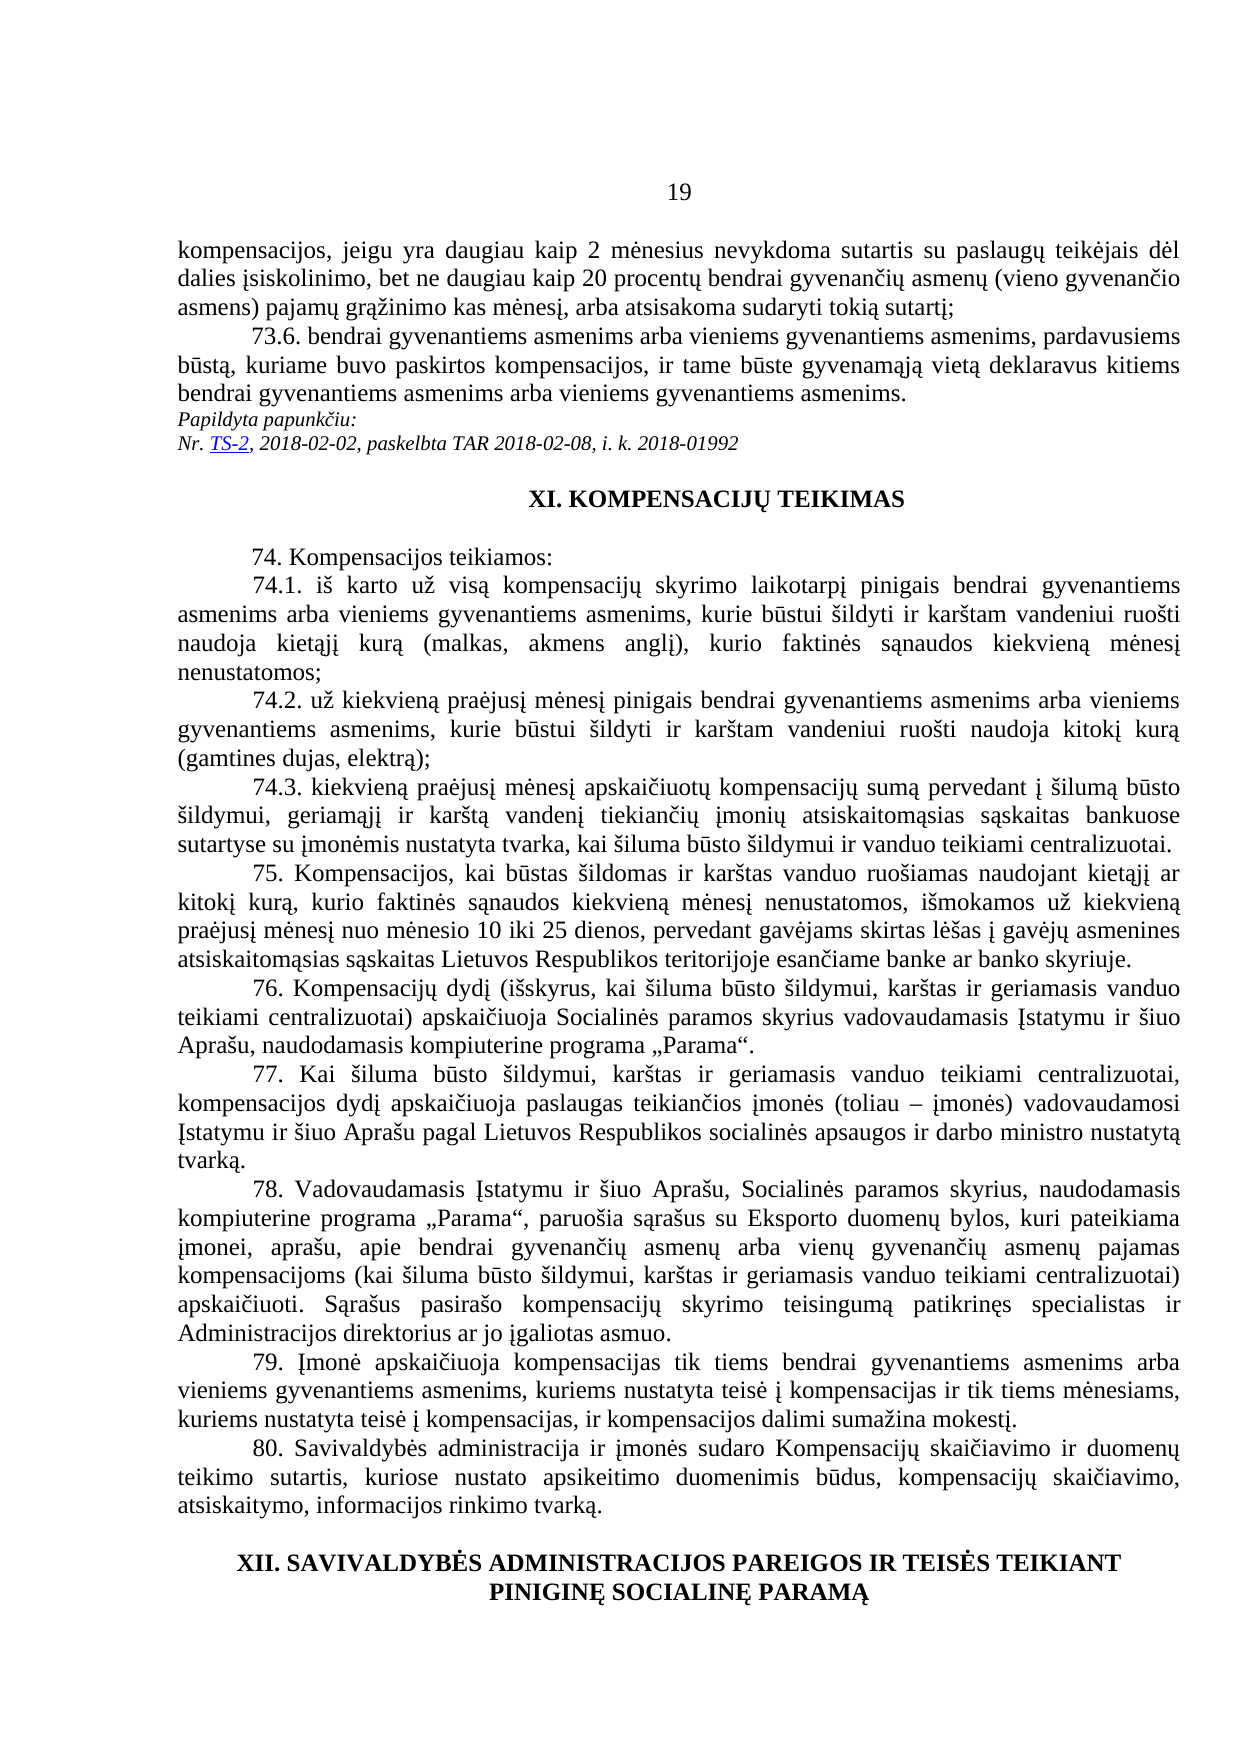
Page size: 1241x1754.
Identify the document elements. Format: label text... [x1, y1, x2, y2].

text 74.3. kiekvieną praėjusį mėnesį apskaičiuotų kompensacijų sumą pervedant į šilumą būsto šildymui, geriamąjį ir karštą vandenį tiekiančių įmonių atsiskaitomąsias sąskaitas bankuose sutartyse su įmonėmis nustatyta tvarka, kai šiluma būsto šildymui ir vanduo teikiami centralizuotai. [177, 772, 1181, 858]
text XI. KOMPENSACIJŲ TEIKIMAS [177, 484, 1181, 513]
text 77. Kai šiluma būsto šildymui, karštas ir geriamasis vanduo teikiami centralizuotai, kompensacijos dydį apskaičiuoja paslaugas teikiančios įmonės (toliau – įmonės) vadovaudamosi Įstatymu ir šiuo Aprašu pagal Lietuvos Respublikos socialinės apsaugos ir darbo ministro nustatytą tvarką. [177, 1059, 1181, 1174]
text 75. Kompensacijos, kai būstas šildomas ir karštas vanduo ruošiamas naudojant kietąjį ar kitokį kurą, kurio faktinės sąnaudos kiekvieną mėnesį nenustatomos, išmokamos už kiekvieną praėjusį mėnesį nuo mėnesio 10 iki 25 dienos, pervedant gavėjams skirtas lėšas į gavėjų asmenines atsiskaitomąsias sąskaitas Lietuvos Respublikos teritorijoje esančiame banke ar banko skyriuje. [177, 858, 1181, 973]
text 79. Įmonė apskaičiuoja kompensacijas tik tiems bendrai gyvenantiems asmenims arba vieniems gyvenantiems asmenims, kuriems nustatyta teisė į kompensacijas ir tik tiems mėnesiams, kuriems nustatyta teisė į kompensacijas, ir kompensacijos dalimi sumažina mokestį. [177, 1347, 1181, 1433]
text Nr. TS-2, 2018-02-02, paskelbta TAR 2018-02-08, i. k. 2018-01992 [177, 431, 1181, 455]
text Papildyta papunkčiu: [177, 407, 1181, 431]
text 74.2. už kiekvieną praėjusį mėnesį pinigais bendrai gyvenantiems asmenims arba vieniems gyvenantiems asmenims, kurie būstui šildyti ir karštam vandeniui ruošti naudoja kitokį kurą (gamtines dujas, elektrą); [177, 685, 1181, 772]
text 80. Savivaldybės administracija ir įmonės sudaro Kompensacijų skaičiavimo ir duomenų teikimo sutartis, kuriose nustato apsikeitimo duomenimis būdus, kompensacijų skaičiavimo, atsiskaitymo, informacijos rinkimo tvarką. [177, 1433, 1181, 1519]
text 74.1. iš karto už visą kompensacijų skyrimo laikotarpį pinigais bendrai gyvenantiems asmenims arba vieniems gyvenantiems asmenims, kurie būstui šildyti ir karštam vandeniui ruošti naudoja kietąjį kurą (malkas, akmens anglį), kurio faktinės sąnaudos kiekvieną mėnesį nenustatomos; [177, 570, 1181, 685]
text 78. Vadovaudamasis Įstatymu ir šiuo Aprašu, Socialinės paramos skyrius, naudodamasis kompiuterine programa „Parama“, paruošia sąrašus su Eksporto duomenų bylos, kuri pateikiama įmonei, aprašu, apie bendrai gyvenančių asmenų arba vienų gyvenančių asmenų pajamas kompensacijoms (kai šiluma būsto šildymui, karštas ir geriamasis vanduo teikiami centralizuotai) apskaičiuoti. Sąrašus pasirašo kompensacijų skyrimo teisingumą patikrinęs specialistas ir Administracijos direktorius ar jo įgaliotas asmuo. [177, 1174, 1181, 1347]
text 76. Kompensacijų dydį (išskyrus, kai šiluma būsto šildymui, karštas ir geriamasis vanduo teikiami centralizuotai) apskaičiuoja Socialinės paramos skyrius vadovaudamasis Įstatymu ir šiuo Aprašu, naudodamasis kompiuterine programa „Parama“. [177, 973, 1181, 1059]
text XII. SAVIVALDYBĖS ADMINISTRACIJOS PAREIGOS IR TEISĖS TEIKIANT PINIGINĘ SOCIALINĘ PARAMĄ [177, 1548, 1181, 1605]
text 73.6. bendrai gyvenantiems asmenims arba vieniems gyvenantiems asmenims, pardavusiems būstą, kuriame buvo paskirtos kompensacijos, ir tame būste gyvenamąją vietą deklaravus kitiems bendrai gyvenantiems asmenims arba vieniems gyvenantiems asmenims. [177, 321, 1181, 407]
text kompensacijos, jeigu yra daugiau kaip 2 mėnesius nevykdoma sutartis su paslaugų teikėjais dėl dalies įsiskolinimo, bet ne daugiau kaip 20 procentų bendrai gyvenančių asmenų (vieno gyvenančio asmens) pajamų grąžinimo kas mėnesį, arba atsisakoma sudaryti tokią sutartį; [177, 235, 1181, 321]
text 74. Kompensacijos teikiamos: [177, 542, 1181, 570]
